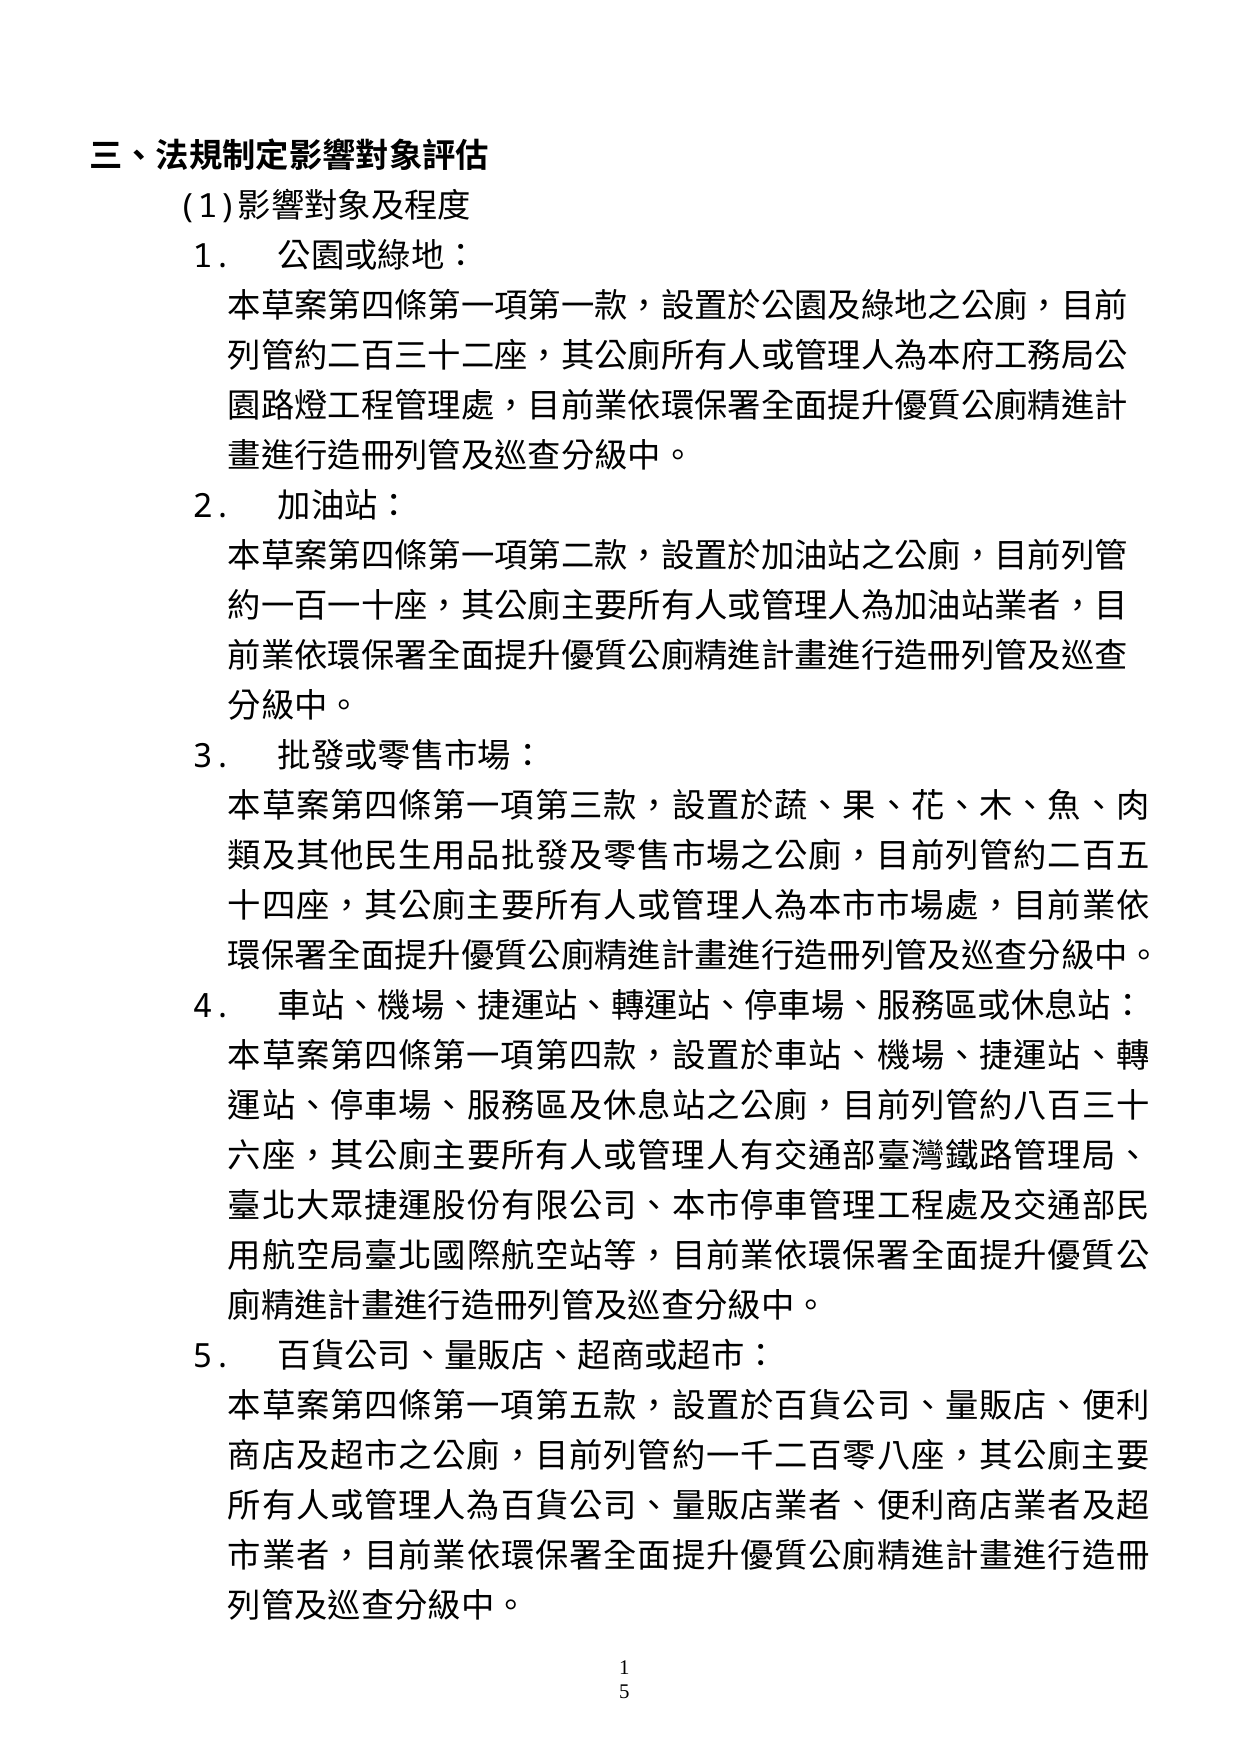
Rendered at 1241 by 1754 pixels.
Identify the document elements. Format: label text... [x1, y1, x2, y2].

list 加油站： [192, 477, 1151, 527]
list 車站、機場、捷運站、轉運站、停車場、服務區或休息站： [192, 977, 1151, 1027]
list 批發或零售市場： [192, 727, 1151, 777]
text 本草案第四條第一項第三款，設置於蔬、果、花、木、魚、肉類及其他民生用品批發及零售市場之公廁，目前列管約二百五十四座，其公廁主要所有人或管理人為本市市場處，目前業依環保署全面提升優質公廁精進計畫進行造冊列管及巡查分級中。 [228, 777, 1151, 977]
text 本草案第四條第一項第二款，設置於加油站之公廁，目前列管約一百一十座，其公廁主要所有人或管理人為加油站業者，目前業依環保署全面提升優質公廁精進計畫進行造冊列管及巡查分級中。 [228, 527, 1151, 727]
list 公園或綠地： [192, 227, 1151, 277]
text 本草案第四條第一項第一款，設置於公園及綠地之公廁，目前列管約二百三十二座，其公廁所有人或管理人為本府工務局公園路燈工程管理處，目前業依環保署全面提升優質公廁精進計畫進行造冊列管及巡查分級中。 [228, 277, 1151, 477]
text 三、法規制定影響對象評估 [89, 127, 1151, 177]
list 百貨公司、量販店、超商或超市： [192, 1327, 1151, 1377]
list 影響對象及程度 [177, 177, 1151, 227]
text 本草案第四條第一項第五款，設置於百貨公司、量販店、便利商店及超市之公廁，目前列管約一千二百零八座，其公廁主要所有人或管理人為百貨公司、量販店業者、便利商店業者及超市業者，目前業依環保署全面提升優質公廁精進計畫進行造冊列管及巡查分級中。 [228, 1377, 1151, 1627]
text 本草案第四條第一項第四款，設置於車站、機場、捷運站、轉運站、停車場、服務區及休息站之公廁，目前列管約八百三十六座，其公廁主要所有人或管理人有交通部臺灣鐵路管理局、臺北大眾捷運股份有限公司、本市停車管理工程處及交通部民用航空局臺北國際航空站等，目前業依環保署全面提升優質公廁精進計畫進行造冊列管及巡查分級中。 [228, 1027, 1151, 1327]
